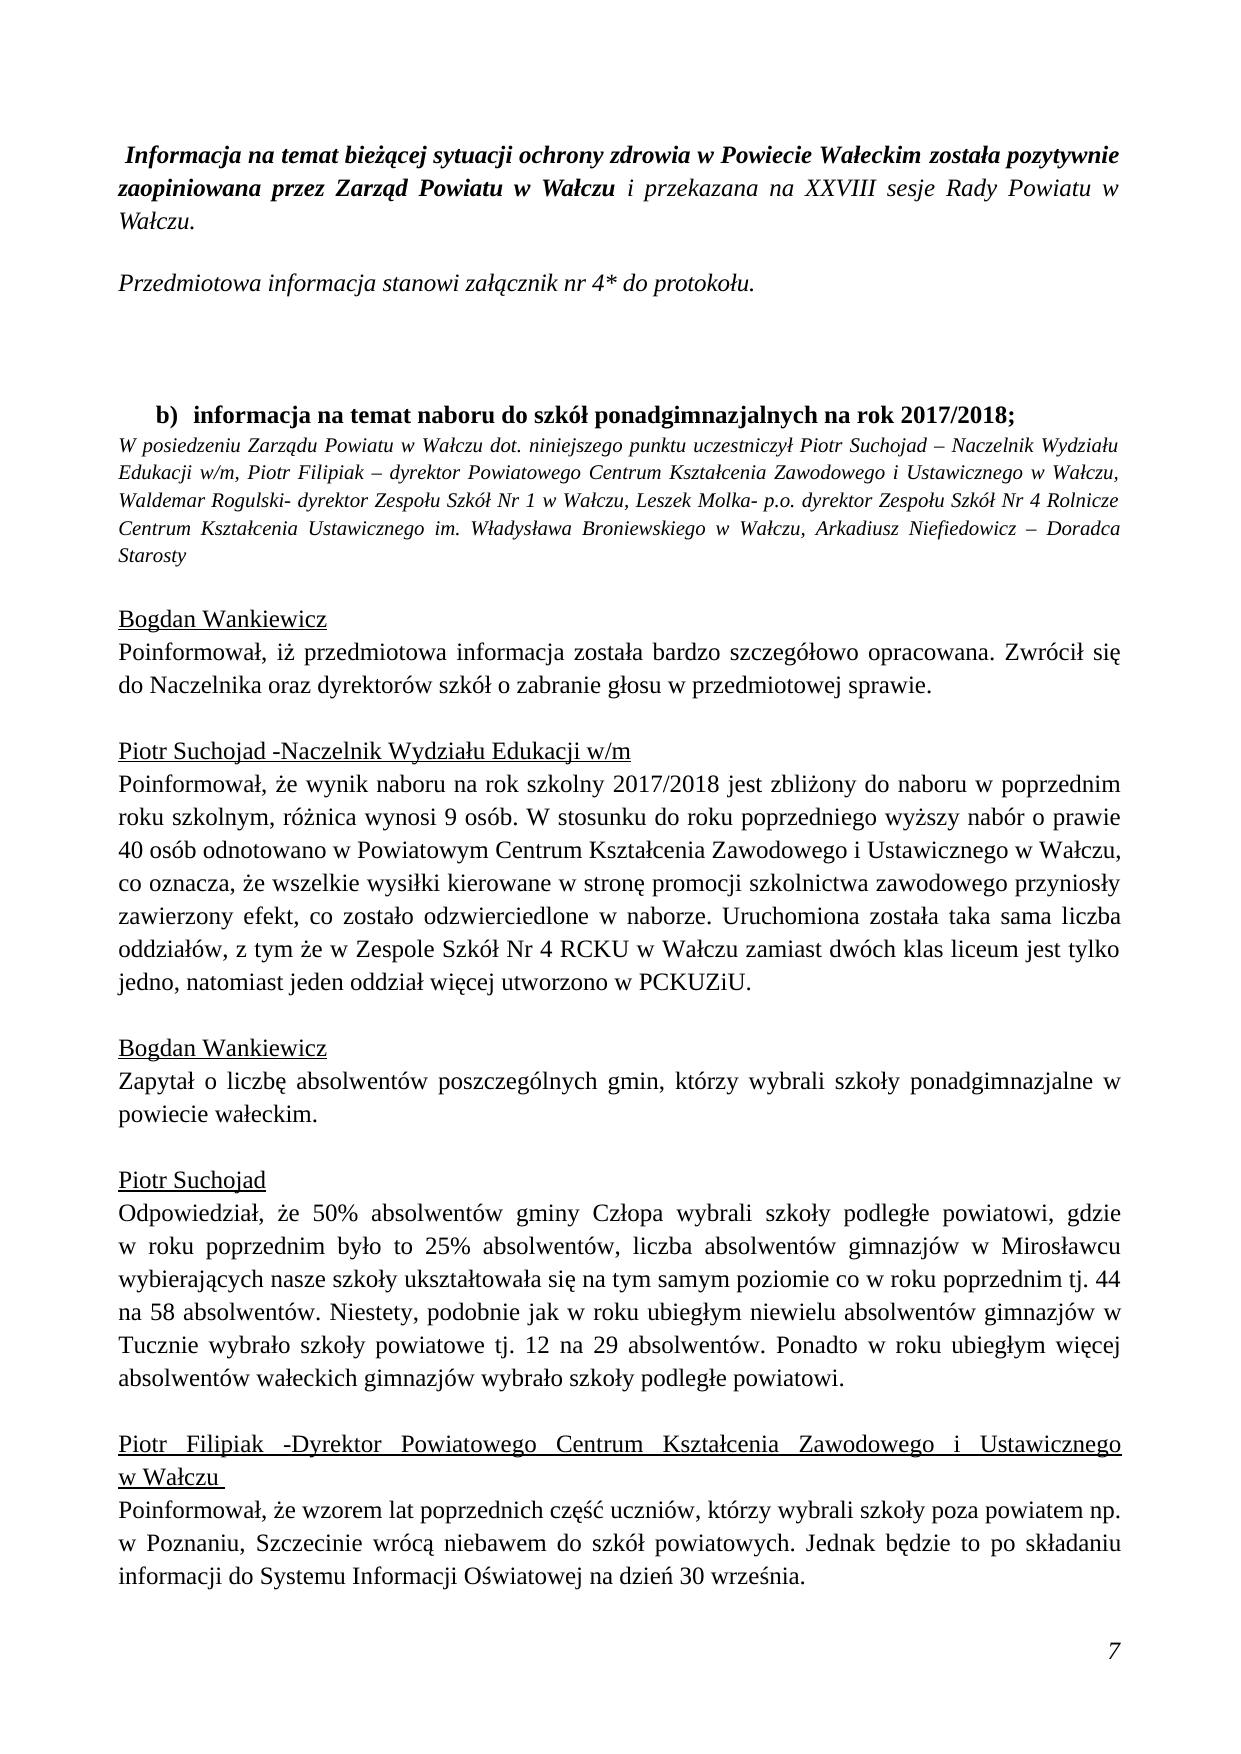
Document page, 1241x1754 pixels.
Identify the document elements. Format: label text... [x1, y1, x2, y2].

text W posiedzeniu Zarządu Powiatu w Wałczu dot. niniejszego punktu uczestniczył Piotr Suchojad – Naczelnik Wydziału Edukacji w/m, Piotr Filipiak – dyrektor Powiatowego Centrum Kształcenia Zawodowego i Ustawicznego w Wałczu, Waldemar Rogulski- dyrektor Zespołu Szkół Nr 1 w Wałczu, Leszek Molka- p.o. dyrektor Zespołu Szkół Nr 4 Rolnicze Centrum Kształcenia Ustawicznego im. Władysława Broniewskiego w Wałczu, Arkadiusz Niefiedowicz – Doradca Starosty [118, 433, 1122, 567]
text Poinformował, iż przedmiotowa informacja została bardzo szczegółowo opracowana. Zwrócił się do Naczelnika oraz dyrektorów szkół o zabranie głosu w przedmiotowej sprawie. [118, 637, 1122, 698]
text Zapytał o liczbę absolwentów poszczególnych gmin, którzy wybrali szkoły ponadgimnazjalne w powiecie wałeckim. [118, 1066, 1122, 1128]
list informacja na temat naboru do szkół ponadgimnazjalnych na rok 2017/2018; [156, 400, 1122, 428]
text Przedmiotowa informacja stanowi załącznik nr 4* do protokołu. [118, 268, 1122, 296]
text Odpowiedział, że 50% absolwentów gminy Człopa wybrali szkoły podległe powiatowi, gdzie w roku poprzednim było to 25% absolwentów, liczba absolwentów gimnazjów w Mirosławcu wybierających nasze szkoły ukształtowała się na tym samym poziomie co w roku poprzednim tj. 44 na 58 absolwentów. Niestety, podobnie jak w roku ubiegłym niewielu absolwentów gimnazjów w Tucznie wybrało szkoły powiatowe tj. 12 na 29 absolwentów. Ponadto w roku ubiegłym więcej absolwentów wałeckich gimnazjów wybrało szkoły podległe powiatowi. [118, 1198, 1122, 1392]
text Piotr Filipiak -Dyrektor Powiatowego Centrum Kształcenia Zawodowego i Ustawicznego [118, 1429, 1122, 1454]
text w Wałczu [118, 1456, 1122, 1491]
text Poinformował, że wynik naboru na rok szkolny 2017/2018 jest zbliżony do naboru w poprzednim roku szkolnym, różnica wynosi 9 osób. W stosunku do roku poprzedniego wyższy nabór o prawie 40 osób odnotowano w Powiatowym Centrum Kształcenia Zawodowego i Ustawicznego w Wałczu, co oznacza, że wszelkie wysiłki kierowane w stronę promocji szkolnictwa zawodowego przyniosły zawierzony efekt, co zostało odzwierciedlone w naborze. Uruchomiona została taka sama liczba oddziałów, z tym że w Zespole Szkół Nr 4 RCKU w Wałczu zamiast dwóch klas liceum jest tylko jedno, natomiast jeden oddział więcej utworzono w PCKUZiU. [118, 769, 1122, 996]
text Bogdan Wankiewicz [118, 604, 1122, 632]
text Bogdan Wankiewicz [118, 1033, 1122, 1062]
text Informacja na temat bieżącej sytuacji ochrony zdrowia w Powiecie Wałeckim została pozytywnie zaopiniowana przez Zarząd Powiatu w Wałczu i przekazana na XXVIII sesje Rady Powiatu w Wałczu. [118, 140, 1122, 234]
text Poinformował, że wzorem lat poprzednich część uczniów, którzy wybrali szkoły poza powiatem np. w Poznaniu, Szczecinie wrócą niebawem do szkół powiatowych. Jednak będzie to po składaniu informacji do Systemu Informacji Oświatowej na dzień 30 września. [118, 1495, 1122, 1590]
text Piotr Suchojad [118, 1165, 1122, 1194]
text Piotr Suchojad -Naczelnik Wydziału Edukacji w/m [118, 736, 1122, 764]
